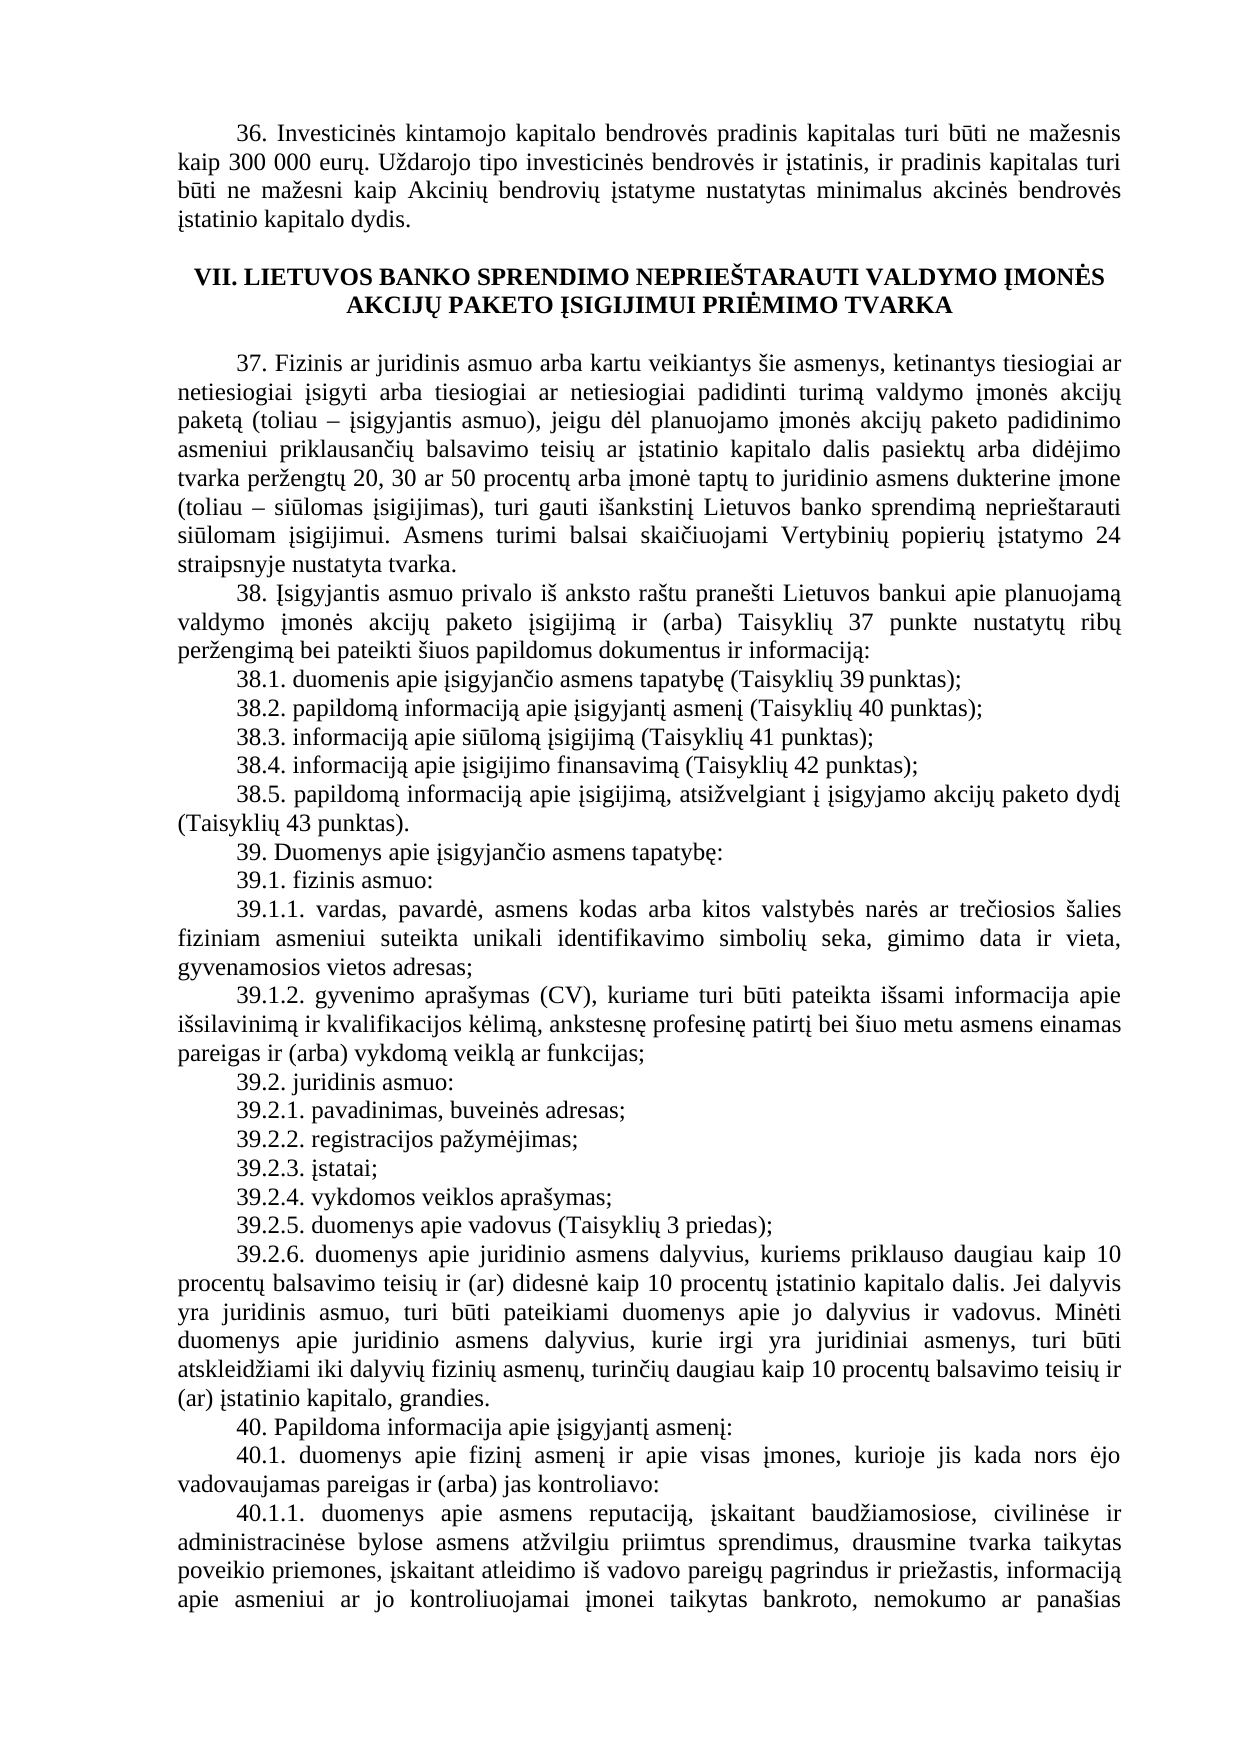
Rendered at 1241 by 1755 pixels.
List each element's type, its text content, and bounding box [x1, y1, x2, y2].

text 39.2.5. duomenys apie vadovus (Taisyklių 3 priedas); [177, 1211, 1122, 1239]
text 37. Fizinis ar juridinis asmuo arba kartu veikiantys šie asmenys, ketinantys tiesiogiai ar netiesiogiai įsigyti arba tiesiogiai ar netiesiogiai padidinti turimą valdymo įmonės akcijų paketą (toliau – įsigyjantis asmuo), jeigu dėl planuojamo įmonės akcijų paketo padidinimo asmeniui priklausančių balsavimo teisių ar įstatinio kapitalo dalis pasiektų arba didėjimo tvarka peržengtų 20, 30 ar 50 procentų arba įmonė taptų to juridinio asmens dukterine įmone (toliau – siūlomas įsigijimas), turi gauti išankstinį Lietuvos banko sprendimą neprieštarauti siūlomam įsigijimui. Asmens turimi balsai skaičiuojami Vertybinių popierių įstatymo 24 straipsnyje nustatyta tvarka. [177, 348, 1122, 578]
text 38.4. informaciją apie įsigijimo finansavimą (Taisyklių 42 punktas); [177, 751, 1122, 779]
text 39.2.2. registracijos pažymėjimas; [177, 1124, 1122, 1153]
text 39. Duomenys apie įsigyjančio asmens tapatybę: [177, 837, 1122, 866]
text 38. Įsigyjantis asmuo privalo iš anksto raštu pranešti Lietuvos bankui apie planuojamą valdymo įmonės akcijų paketo įsigijimą ir (arba) Taisyklių 37 punkte nustatytų ribų peržengimą bei pateikti šiuos papildomus dokumentus ir informaciją: [177, 578, 1122, 664]
text 39.2.6. duomenys apie juridinio asmens dalyvius, kuriems priklauso daugiau kaip 10 procentų balsavimo teisių ir (ar) didesnė kaip 10 procentų įstatinio kapitalo dalis. Jei dalyvis yra juridinis asmuo, turi būti pateikiami duomenys apie jo dalyvius ir vadovus. Minėti duomenys apie juridinio asmens dalyvius, kurie irgi yra juridiniai asmenys, turi būti atskleidžiami iki dalyvių fizinių asmenų, turinčių daugiau kaip 10 procentų balsavimo teisių ir (ar) įstatinio kapitalo, grandies. [177, 1239, 1122, 1412]
text 36. Investicinės kintamojo kapitalo bendrovės pradinis kapitalas turi būti ne mažesnis kaip 300 000 eurų. Uždarojo tipo investicinės bendrovės ir įstatinis, ir pradinis kapitalas turi būti ne mažesni kaip Akcinių bendrovių įstatyme nustatytas minimalus akcinės bendrovės įstatinio kapitalo dydis. [177, 118, 1122, 233]
text 38.1. duomenis apie įsigyjančio asmens tapatybę (Taisyklių 39 punktas); [177, 664, 1122, 693]
text VII. LIETUVOS BANKO SPRENDIMO NEPRIEŠTARAUTI VALDYMO ĮMONĖS AKCIJŲ PAKETO ĮSIGIJIMUI PRIĖMIMO TVARKA [177, 262, 1122, 319]
text 39.2.1. pavadinimas, buveinės adresas; [177, 1096, 1122, 1124]
text 39.1.2. gyvenimo aprašymas (CV), kuriame turi būti pateikta išsami informacija apie išsilavinimą ir kvalifikacijos kėlimą, ankstesnę profesinę patirtį bei šiuo metu asmens einamas pareigas ir (arba) vykdomą veiklą ar funkcijas; [177, 981, 1122, 1067]
text 40. Papildoma informacija apie įsigyjantį asmenį: [177, 1412, 1122, 1441]
text 39.2.3. įstatai; [177, 1153, 1122, 1182]
text 40.1.1. duomenys apie asmens reputaciją, įskaitant baudžiamosiose, civilinėse ir administracinėse bylose asmens atžvilgiu priimtus sprendimus, drausmine tvarka taikytas poveikio priemones, įskaitant atleidimo iš vadovo pareigų pagrindus ir priežastis, informaciją apie asmeniui ar jo kontroliuojamai įmonei taikytas bankroto, nemokumo ar panašias [177, 1498, 1122, 1613]
text 39.2. juridinis asmuo: [177, 1067, 1122, 1096]
text 38.2. papildomą informaciją apie įsigyjantį asmenį (Taisyklių 40 punktas); [177, 693, 1122, 722]
text 40.1. duomenys apie fizinį asmenį ir apie visas įmones, kurioje jis kada nors ėjo vadovaujamas pareigas ir (arba) jas kontroliavo: [177, 1441, 1122, 1498]
text 39.1.1. vardas, pavardė, asmens kodas arba kitos valstybės narės ar trečiosios šalies fiziniam asmeniui suteikta unikali identifikavimo simbolių seka, gimimo data ir vieta, gyvenamosios vietos adresas; [177, 894, 1122, 981]
text 39.2.4. vykdomos veiklos aprašymas; [177, 1182, 1122, 1211]
text 38.5. papildomą informaciją apie įsigijimą, atsižvelgiant į įsigyjamo akcijų paketo dydį (Taisyklių 43 punktas). [177, 779, 1122, 837]
text 38.3. informaciją apie siūlomą įsigijimą (Taisyklių 41 punktas); [177, 722, 1122, 751]
text 39.1. fizinis asmuo: [177, 866, 1122, 894]
